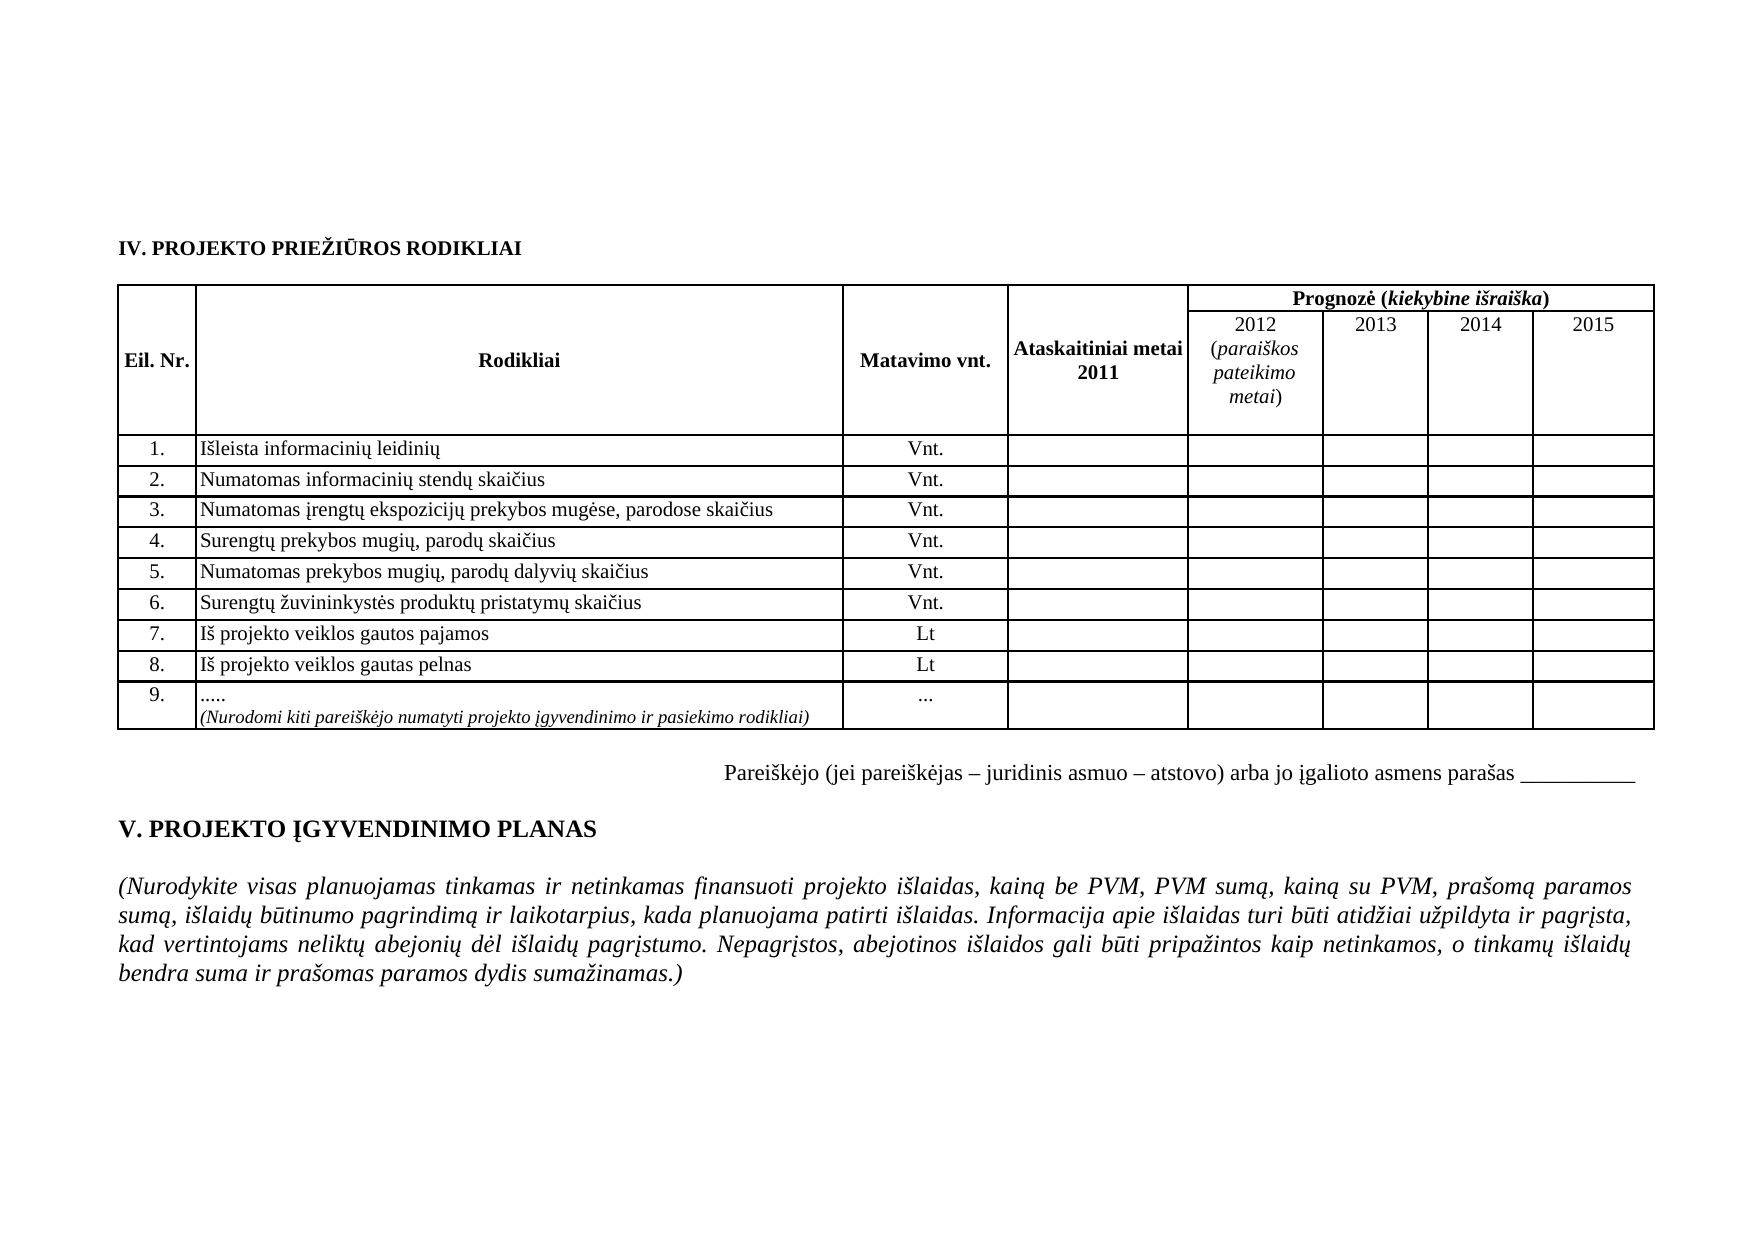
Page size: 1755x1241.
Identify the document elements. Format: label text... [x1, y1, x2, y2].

table_cell Išleista informacinių leidinių [197, 436, 842, 464]
table_cell 3. [119, 498, 195, 526]
table_cell Lt [844, 652, 1007, 680]
table_cell 2012 (paraiškos pateikimo metai) [1189, 312, 1322, 434]
table_cell Surengtų prekybos mugių, parodų skaičius [197, 528, 842, 557]
table_cell [1189, 652, 1322, 680]
table_cell [1534, 467, 1653, 495]
text V. PROJEKTO ĮGYVENDINIMO PLANAS [118, 814, 1636, 843]
table_cell Numatomas informacinių stendų skaičius [197, 467, 842, 495]
table_cell Vnt. [844, 528, 1007, 557]
table_cell [1534, 621, 1653, 649]
table_cell 2013 [1324, 312, 1427, 434]
table_cell [1189, 436, 1322, 464]
table_cell [1189, 590, 1322, 619]
table_cell [1324, 683, 1427, 728]
table_cell Iš projekto veiklos gautos pajamos [197, 621, 842, 649]
table_cell [1324, 528, 1427, 557]
table_cell [1189, 559, 1322, 588]
table_cell [1324, 436, 1427, 464]
table_cell [1324, 590, 1427, 619]
table_cell [1009, 436, 1187, 464]
table_header Ataskaitiniai metai 2011 [1009, 286, 1187, 434]
table_cell [1009, 590, 1187, 619]
table_cell [1324, 498, 1427, 526]
table_cell 1. [119, 436, 195, 464]
table_cell [1009, 621, 1187, 649]
table_cell [1324, 559, 1427, 588]
table_cell Vnt. [844, 590, 1007, 619]
table_cell [1534, 436, 1653, 464]
table_cell Lt [844, 621, 1007, 649]
table_cell 8. [119, 652, 195, 680]
table_cell ..... (Nurodomi kiti pareiškėjo numatyti projekto įgyvendinimo ir pasiekimo rodikliai) [197, 683, 842, 728]
table_cell Vnt. [844, 498, 1007, 526]
table_cell [1534, 528, 1653, 557]
table_header Prognozė (kiekybine išraiška) [1189, 286, 1653, 310]
table_cell Vnt. [844, 559, 1007, 588]
table_header Eil. Nr. [119, 286, 195, 434]
table_cell 2. [119, 467, 195, 495]
table_cell [1429, 467, 1532, 495]
table_cell 5. [119, 559, 195, 588]
table_cell [1009, 528, 1187, 557]
table_cell ... [844, 683, 1007, 728]
text IV. PROJEKTO PRIEŽIŪROS RODIKLIAI [118, 235, 1636, 259]
table_cell [1534, 559, 1653, 588]
table_cell [1534, 683, 1653, 728]
table_cell 2015 [1534, 312, 1653, 434]
table_cell [1009, 559, 1187, 588]
table_cell [1189, 528, 1322, 557]
table_cell 7. [119, 621, 195, 649]
table_cell Surengtų žuvininkystės produktų pristatymų skaičius [197, 590, 842, 619]
table_cell [1429, 498, 1532, 526]
table_cell [1429, 559, 1532, 588]
table_cell [1009, 683, 1187, 728]
table_cell Iš projekto veiklos gautas pelnas [197, 652, 842, 680]
table_cell [1429, 652, 1532, 680]
table_cell [1429, 528, 1532, 557]
table_cell [1324, 652, 1427, 680]
table_cell [1534, 498, 1653, 526]
table_cell 2014 [1429, 312, 1532, 434]
table_cell [1429, 590, 1532, 619]
table_cell Numatomas prekybos mugių, parodų dalyvių skaičius [197, 559, 842, 588]
table_cell [1009, 498, 1187, 526]
table_cell 4. [119, 528, 195, 557]
table_cell [1189, 683, 1322, 728]
table_cell Vnt. [844, 436, 1007, 464]
table_cell Vnt. [844, 467, 1007, 495]
table_cell Numatomas įrengtų ekspozicijų prekybos mugėse, parodose skaičius [197, 498, 842, 526]
table_cell [1534, 652, 1653, 680]
table_cell [1009, 652, 1187, 680]
table_cell [1009, 467, 1187, 495]
table_header Rodikliai [197, 286, 842, 434]
table_cell [1429, 436, 1532, 464]
table_cell [1324, 621, 1427, 649]
table_cell [1429, 683, 1532, 728]
text (Nurodykite visas planuojamas tinkamas ir netinkamas finansuoti projekto išlaidas, kainą be PVM, PVM sumą, kainą su PVM, prašomą paramos sumą, išlaidų būtinumo pagrindimą ir laikotarpius, kada planuojama patirti išlaidas. Informacija apie išlaidas turi būti atidžiai užpildyta ir pagrįsta, kad vertintojams neliktų abejonių dėl išlaidų pagrįstumo. Nepagrįstos, abejotinos išlaidos gali būti pripažintos kaip netinkamos, o tinkamų išlaidų bendra suma ir prašomas paramos dydis sumažinamas.) [118, 871, 1636, 986]
table_cell [1534, 590, 1653, 619]
table_cell 6. [119, 590, 195, 619]
table_cell [1189, 498, 1322, 526]
table_cell [1324, 467, 1427, 495]
table_cell [1189, 467, 1322, 495]
table_cell [1429, 621, 1532, 649]
table_cell [1189, 621, 1322, 649]
text Pareiškėjo (jei pareiškėjas – juridinis asmuo – atstovo) arba jo įgalioto asmens parašas __________ [118, 759, 1636, 785]
table_cell 9. [119, 683, 195, 728]
table_header Matavimo vnt. [844, 286, 1007, 434]
